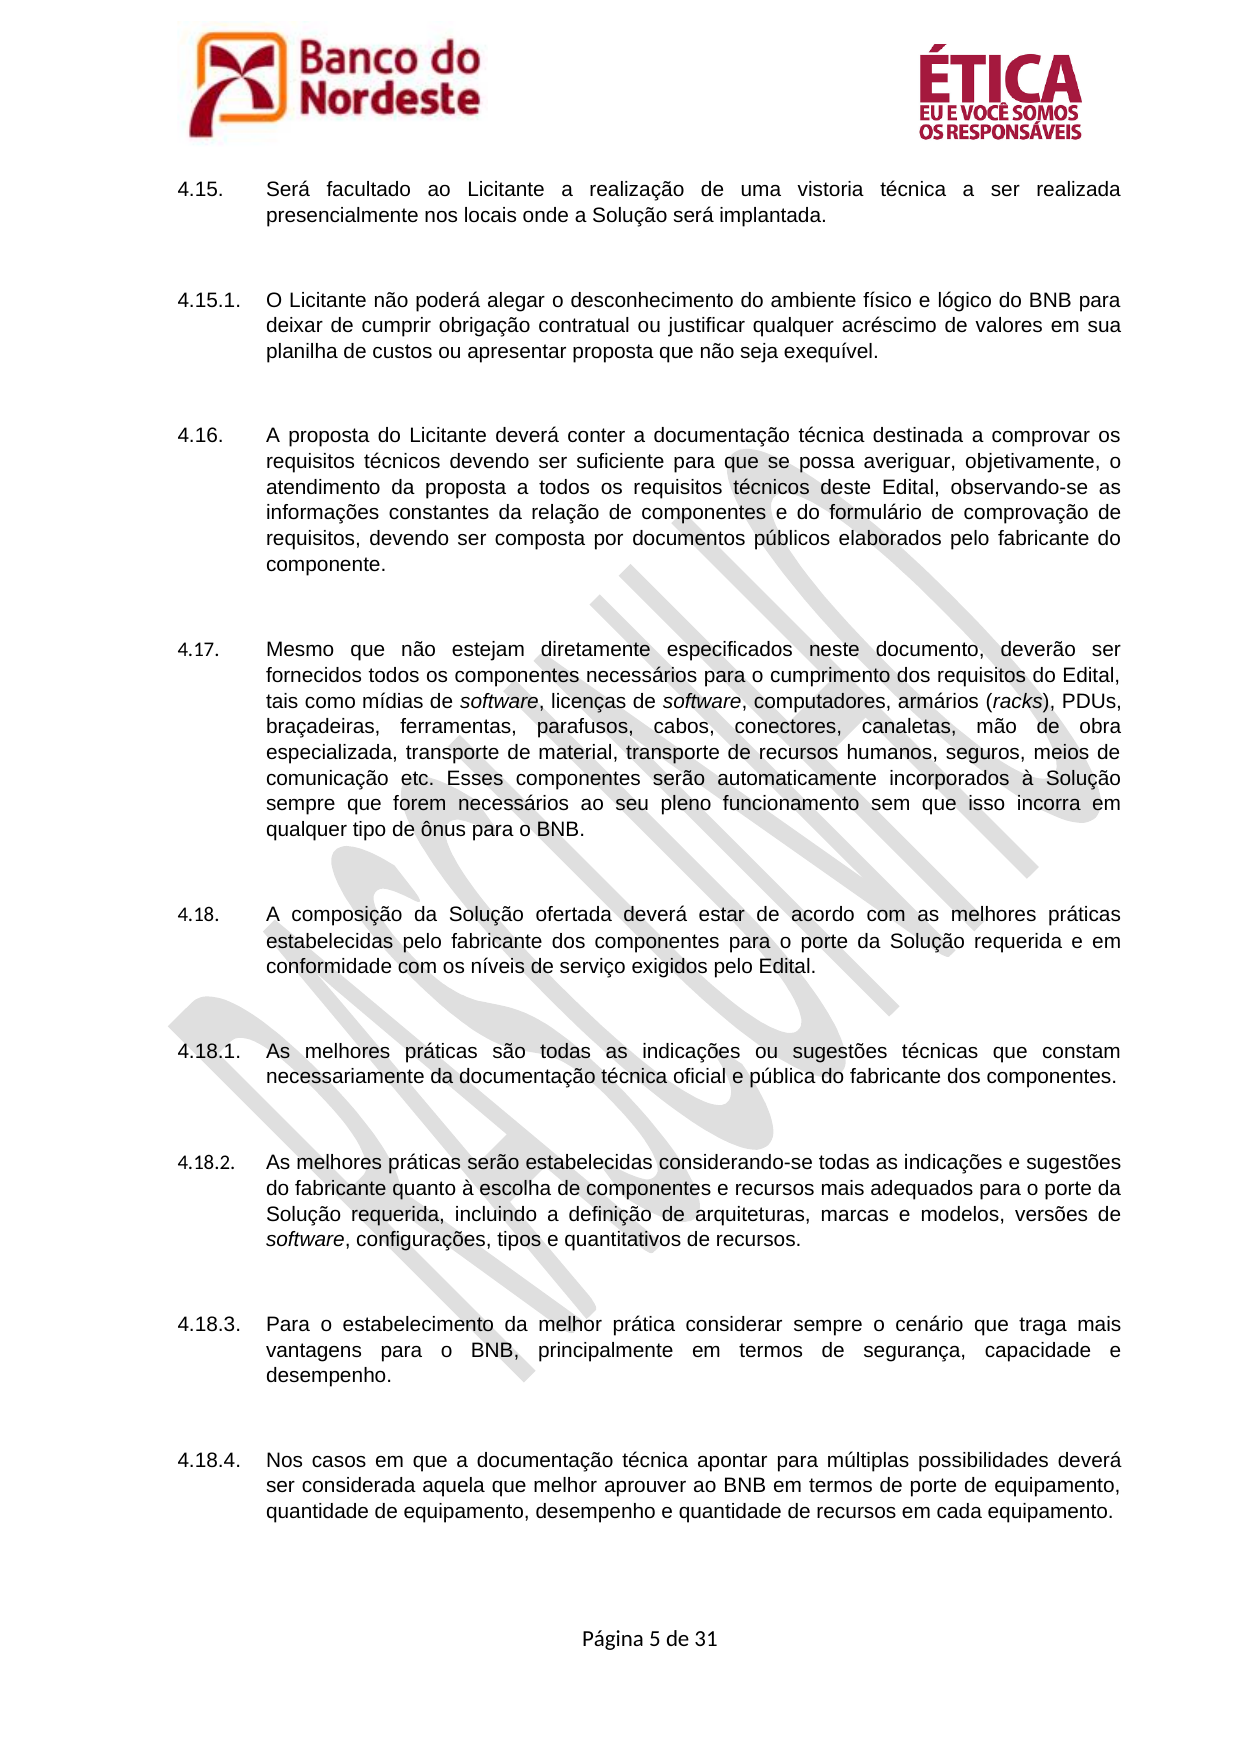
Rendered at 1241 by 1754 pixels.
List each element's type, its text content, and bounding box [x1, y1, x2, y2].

list A composição da Solução ofertada deverá estar de acordo com as melhores práticas estabelecidas pelo fabricante dos componentes para o porte da Solução requerida e em conformidade com os níveis de serviço exigidos pelo Edital. [375, 901, 527, 978]
list A composição da Solução ofertada deverá estar de acordo com as melhores práticas estabelecidas pelo fabricante dos componentes para o porte da Solução requerida e em conformidade com os níveis de serviço exigidos pelo Edital. [738, 901, 849, 978]
list Nos casos em que a documentação técnica apontar para múltiplas possibilidades deverá ser considerada aquela que melhor aprouver ao BNB em termos de porte de equipamento, quantidade de equipamento, desempenho e quantidade de recursos em cada equipamento. [177, 1448, 1122, 1523]
list As melhores práticas são todas as indicações ou sugestões técnicas que constam necessariamente da documentação técnica oficial e pública do fabricante dos componentes. [569, 1039, 645, 1088]
list Mesmo que não estejam diretamente especificados neste documento, deverão ser fornecidos todos os componentes necessários para o cumprimento dos requisitos do Edital, tais como mídias de software, licenças de software, computadores, armários (racks), PDUs, braçadeiras, ferramentas, parafusos, cabos, conectores, canaletas, mão de obra especializada, transporte de material, transporte de recursos humanos, seguros, meios de comunicação etc. Esses componentes serão automaticamente incorporados à Solução sempre que forem necessários ao seu pleno funcionamento sem que isso incorra em qualquer tipo de ônus para o BNB. [643, 636, 882, 841]
list Mesmo que não estejam diretamente especificados neste documento, deverão ser fornecidos todos os componentes necessários para o cumprimento dos requisitos do Edital, tais como mídias de software, licenças de software, computadores, armários (racks), PDUs, braçadeiras, ferramentas, parafusos, cabos, conectores, canaletas, mão de obra especializada, transporte de material, transporte de recursos humanos, seguros, meios de comunicação etc. Esses componentes serão automaticamente incorporados à Solução sempre que forem necessários ao seu pleno funcionamento sem que isso incorra em qualquer tipo de ônus para o BNB. [177, 636, 824, 841]
list A composição da Solução ofertada deverá estar de acordo com as melhores práticas estabelecidas pelo fabricante dos componentes para o porte da Solução requerida e em conformidade com os níveis de serviço exigidos pelo Edital. [796, 901, 1122, 978]
list As melhores práticas serão estabelecidas considerando-se todas as indicações e sugestões do fabricante quanto à escolha de componentes e recursos mais adequados para o porte da Solução requerida, incluindo a definição de arquiteturas, marcas e modelos, versões de software, configurações, tipos e quantitativos de recursos. [551, 1149, 1122, 1251]
list A composição da Solução ofertada deverá estar de acordo com as melhores práticas estabelecidas pelo fabricante dos componentes para o porte da Solução requerida e em conformidade com os níveis de serviço exigidos pelo Edital. [485, 901, 678, 978]
list Para o estabelecimento da melhor prática considerar sempre o cenário que traga mais vantagens para o BNB, principalmente em termos de segurança, capacidade e desempenho. [177, 1312, 1122, 1387]
list As melhores práticas são todas as indicações ou sugestões técnicas que constam necessariamente da documentação técnica oficial e pública do fabricante dos componentes. [419, 1039, 597, 1088]
list A composição da Solução ofertada deverá estar de acordo com as melhores práticas estabelecidas pelo fabricante dos componentes para o porte da Solução requerida e em conformidade com os níveis de serviço exigidos pelo Edital. [177, 901, 411, 978]
list As melhores práticas serão estabelecidas considerando-se todas as indicações e sugestões do fabricante quanto à escolha de componentes e recursos mais adequados para o porte da Solução requerida, incluindo a definição de arquiteturas, marcas e modelos, versões de software, configurações, tipos e quantitativos de recursos. [511, 1168, 644, 1251]
list As melhores práticas serão estabelecidas considerando-se todas as indicações e sugestões do fabricante quanto à escolha de componentes e recursos mais adequados para o porte da Solução requerida, incluindo a definição de arquiteturas, marcas e modelos, versões de software, configurações, tipos e quantitativos de recursos. [385, 1149, 528, 1251]
list A composição da Solução ofertada deverá estar de acordo com as melhores práticas estabelecidas pelo fabricante dos componentes para o porte da Solução requerida e em conformidade com os níveis de serviço exigidos pelo Edital. [627, 901, 780, 978]
list As melhores práticas são todas as indicações ou sugestões técnicas que constam necessariamente da documentação técnica oficial e pública do fabricante dos componentes. [618, 1039, 1122, 1088]
list Mesmo que não estejam diretamente especificados neste documento, deverão ser fornecidos todos os componentes necessários para o cumprimento dos requisitos do Edital, tais como mídias de software, licenças de software, computadores, armários (racks), PDUs, braçadeiras, ferramentas, parafusos, cabos, conectores, canaletas, mão de obra especializada, transporte de material, transporte de recursos humanos, seguros, meios de comunicação etc. Esses componentes serão automaticamente incorporados à Solução sempre que forem necessários ao seu pleno funcionamento sem que isso incorra em qualquer tipo de ônus para o BNB. [862, 636, 1056, 778]
list O Licitante não poderá alegar o desconhecimento do ambiente físico e lógico do BNB para deixar de cumprir obrigação contratual ou justificar qualquer acréscimo de valores em sua planilha de custos ou apresentar proposta que não seja exequível. [177, 287, 1122, 363]
list As melhores práticas serão estabelecidas considerando-se todas as indicações e sugestões do fabricante quanto à escolha de componentes e recursos mais adequados para o porte da Solução requerida, incluindo a definição de arquiteturas, marcas e modelos, versões de software, configurações, tipos e quantitativos de recursos. [177, 1149, 391, 1251]
list A proposta do Licitante deverá conter a documentação técnica destinada a comprovar os requisitos técnicos devendo ser suficiente para que se possa averiguar, objetivamente, o atendimento da proposta a todos os requisitos técnicos deste Edital, observando-se as informações constantes da relação de componentes e do formulário de comprovação de requisitos, devendo ser composta por documentos públicos elaborados pelo fabricante do componente. [177, 423, 1122, 575]
list Será facultado ao Licitante a realização de uma vistoria técnica a ser realizada presencialmente nos locais onde a Solução será implantada. [177, 177, 1122, 227]
list As melhores práticas são todas as indicações ou sugestões técnicas que constam necessariamente da documentação técnica oficial e pública do fabricante dos componentes. [219, 1039, 311, 1088]
list Mesmo que não estejam diretamente especificados neste documento, deverão ser fornecidos todos os componentes necessários para o cumprimento dos requisitos do Edital, tais como mídias de software, licenças de software, computadores, armários (racks), PDUs, braçadeiras, ferramentas, parafusos, cabos, conectores, canaletas, mão de obra especializada, transporte de material, transporte de recursos humanos, seguros, meios de comunicação etc. Esses componentes serão automaticamente incorporados à Solução sempre que forem necessários ao seu pleno funcionamento sem que isso incorra em qualquer tipo de ônus para o BNB. [809, 636, 1122, 841]
list As melhores práticas são todas as indicações ou sugestões técnicas que constam necessariamente da documentação técnica oficial e pública do fabricante dos componentes. [286, 1039, 392, 1088]
list As melhores práticas são todas as indicações ou sugestões técnicas que constam necessariamente da documentação técnica oficial e pública do fabricante dos componentes. [374, 1039, 450, 1088]
list Mesmo que não estejam diretamente especificados neste documento, deverão ser fornecidos todos os componentes necessários para o cumprimento dos requisitos do Edital, tais como mídias de software, licenças de software, computadores, armários (racks), PDUs, braçadeiras, ferramentas, parafusos, cabos, conectores, canaletas, mão de obra especializada, transporte de material, transporte de recursos humanos, seguros, meios de comunicação etc. Esses componentes serão automaticamente incorporados à Solução sempre que forem necessários ao seu pleno funcionamento sem que isso incorra em qualquer tipo de ônus para o BNB. [826, 719, 988, 841]
